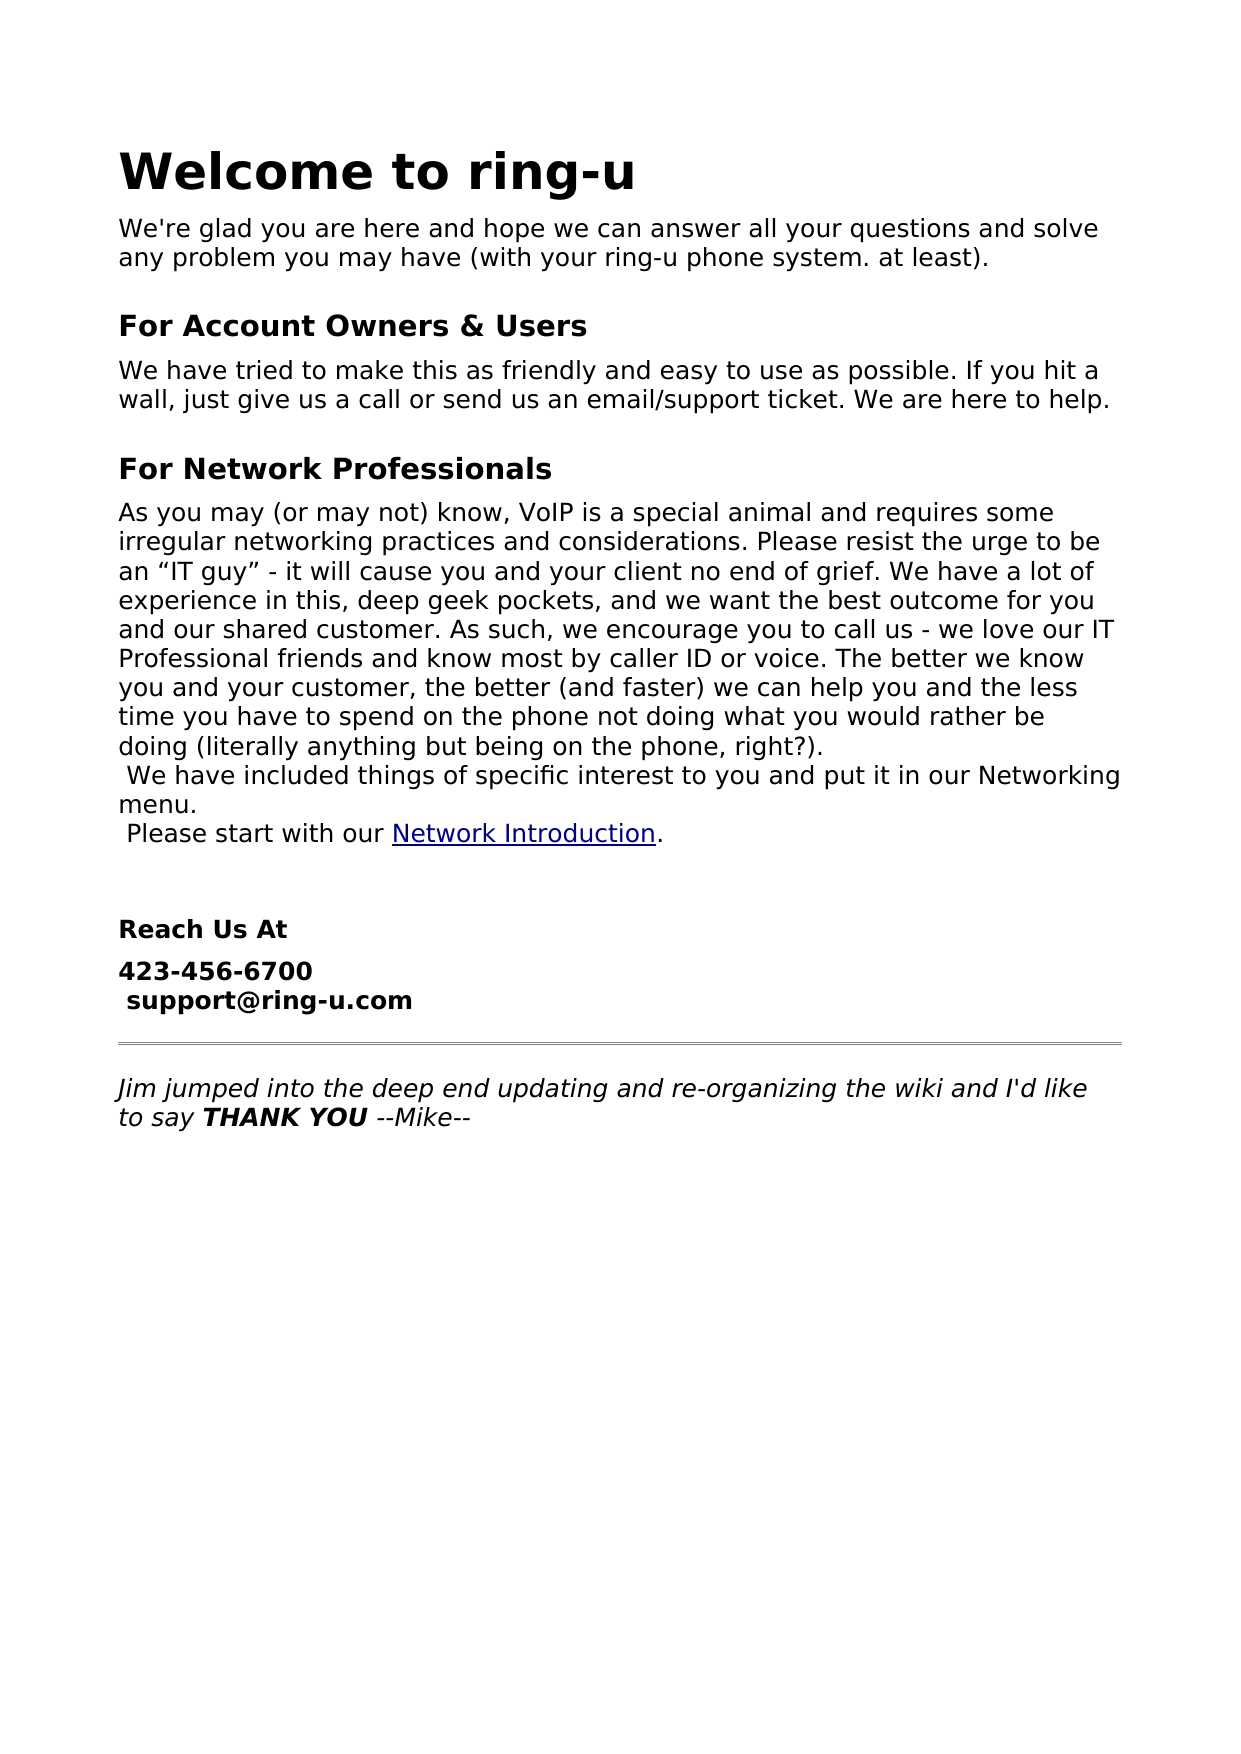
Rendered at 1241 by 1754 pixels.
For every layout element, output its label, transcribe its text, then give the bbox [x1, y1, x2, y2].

text 423-456-6700 support@ring-u.com [118, 957, 1122, 1015]
text We have tried to make this as friendly and easy to use as possible. If you hit a wall, just give us a call or send us an email/support ticket. We are here to help. [118, 356, 1122, 414]
text As you may (or may not) know, VoIP is a special animal and requires some irregular networking practices and considerations. Please resist the urge to be an “IT guy” - it will cause you and your client no end of grief. We have a lot of experience in this, deep geek pockets, and we want the best outcome for you and our shared customer. As such, we encourage you to call us - we love our IT Professional friends and know most by caller ID or voice. The better we know you and your customer, the better (and faster) we can help you and the less time you have to spend on the phone not doing what you would rather be doing (literally anything but being on the phone, right?). We have included things of specific interest to you and put it in our Networking menu. Please start with our Network Introduction. [118, 498, 1122, 878]
subtitle Welcome to ring-u [118, 143, 1122, 201]
text We're glad you are here and hope we can answer all your questions and solve any problem you may have (with your ring-u phone system. at least). [118, 214, 1122, 272]
text Jim jumped into the deep end updating and re-organizing the wiki and I'd like to say THANK YOU --Mike-- [118, 1074, 1122, 1132]
subtitle Reach Us At [118, 915, 1122, 944]
subtitle For Network Professionals [118, 452, 1122, 486]
subtitle For Account Owners & Users [118, 310, 1122, 344]
